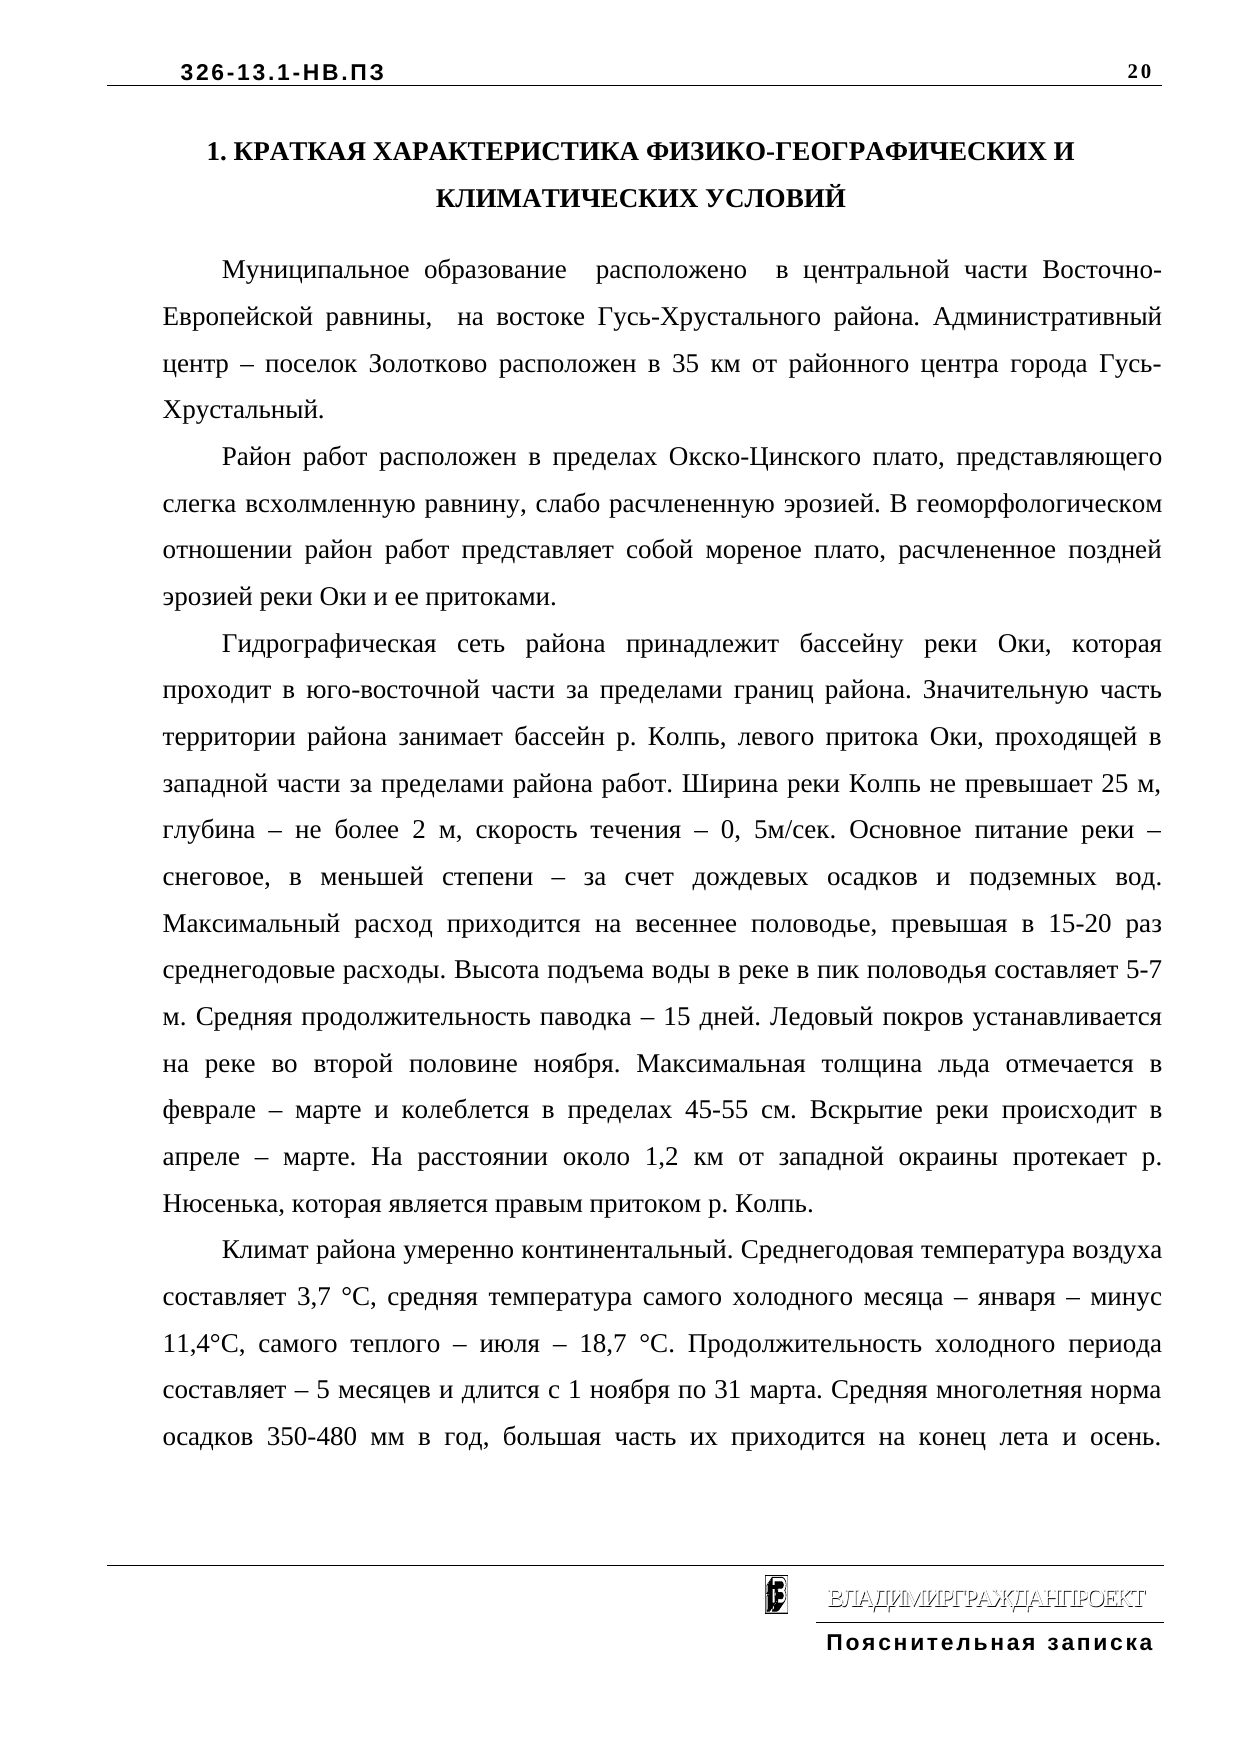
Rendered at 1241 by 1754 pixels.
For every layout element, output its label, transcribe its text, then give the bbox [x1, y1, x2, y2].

text Муниципальное образование расположено в центральной части Восточно-Европейской равнины, на востоке Гусь-Хрустального района. Административный центр – поселок Золотково расположен в 35 км от районного центра города Гусь-Хрустальный. [162, 253, 1163, 424]
text Климат района умеренно континентальный. Среднегодовая температура воздуха составляет 3,7 °С, средняя температура самого холодного месяца – января – минус 11,4°С, самого теплого – июля – 18,7 °С. Продолжительность холодного периода составляет – 5 месяцев и длится с 1 ноября по 31 марта. Средняя многолетняя норма осадков 350-480 мм в год, большая часть их приходится на конец лета и осень. [162, 1233, 1163, 1451]
text Район работ расположен в пределах Окско-Цинского плато, представляющего слегка всхолмленную равнину, слабо расчлененную эрозией. В геоморфологическом отношении район работ представляет собой мореное плато, расчлененное поздней эрозией реки Оки и ее притоками. [162, 440, 1163, 611]
text Гидрографическая сеть района принадлежит бассейну реки Оки, которая проходит в юго-восточной части за пределами границ района. Значительную часть территории района занимает бассейн р. Колпь, левого притока Оки, проходящей в западной части за пределами района работ. Ширина реки Колпь не превышает 25 м, глубина – не более 2 м, скорость течения – 0, 5м/сек. Основное питание реки – снеговое, в меньшей степени – за счет дождевых осадков и подземных вод. Максимальный расход приходится на весеннее половодье, превышая в 15-20 раз среднегодовые расходы. Высота подъема воды в реке в пик половодья составляет 5-7 м. Средняя продолжительность паводка – 15 дней. Ледовый покров устанавливается на реке во второй половине ноября. Максимальная толщина льда отмечается в феврале – марте и колеблется в пределах 45-55 см. Вскрытие реки происходит в апреле – марте. На расстоянии около 1,2 км от западной окраины протекает р. Нюсенька, которая является правым притоком р. Колпь. [162, 627, 1163, 1218]
text 1. КРАТКАЯ ХАРАКТЕРИСТИКА ФИЗИКО-ГЕОГРАФИЧЕСКИХ И [118, 135, 1163, 166]
text КЛИМАТИЧЕСКИХ УСЛОВИЙ [118, 182, 1163, 213]
